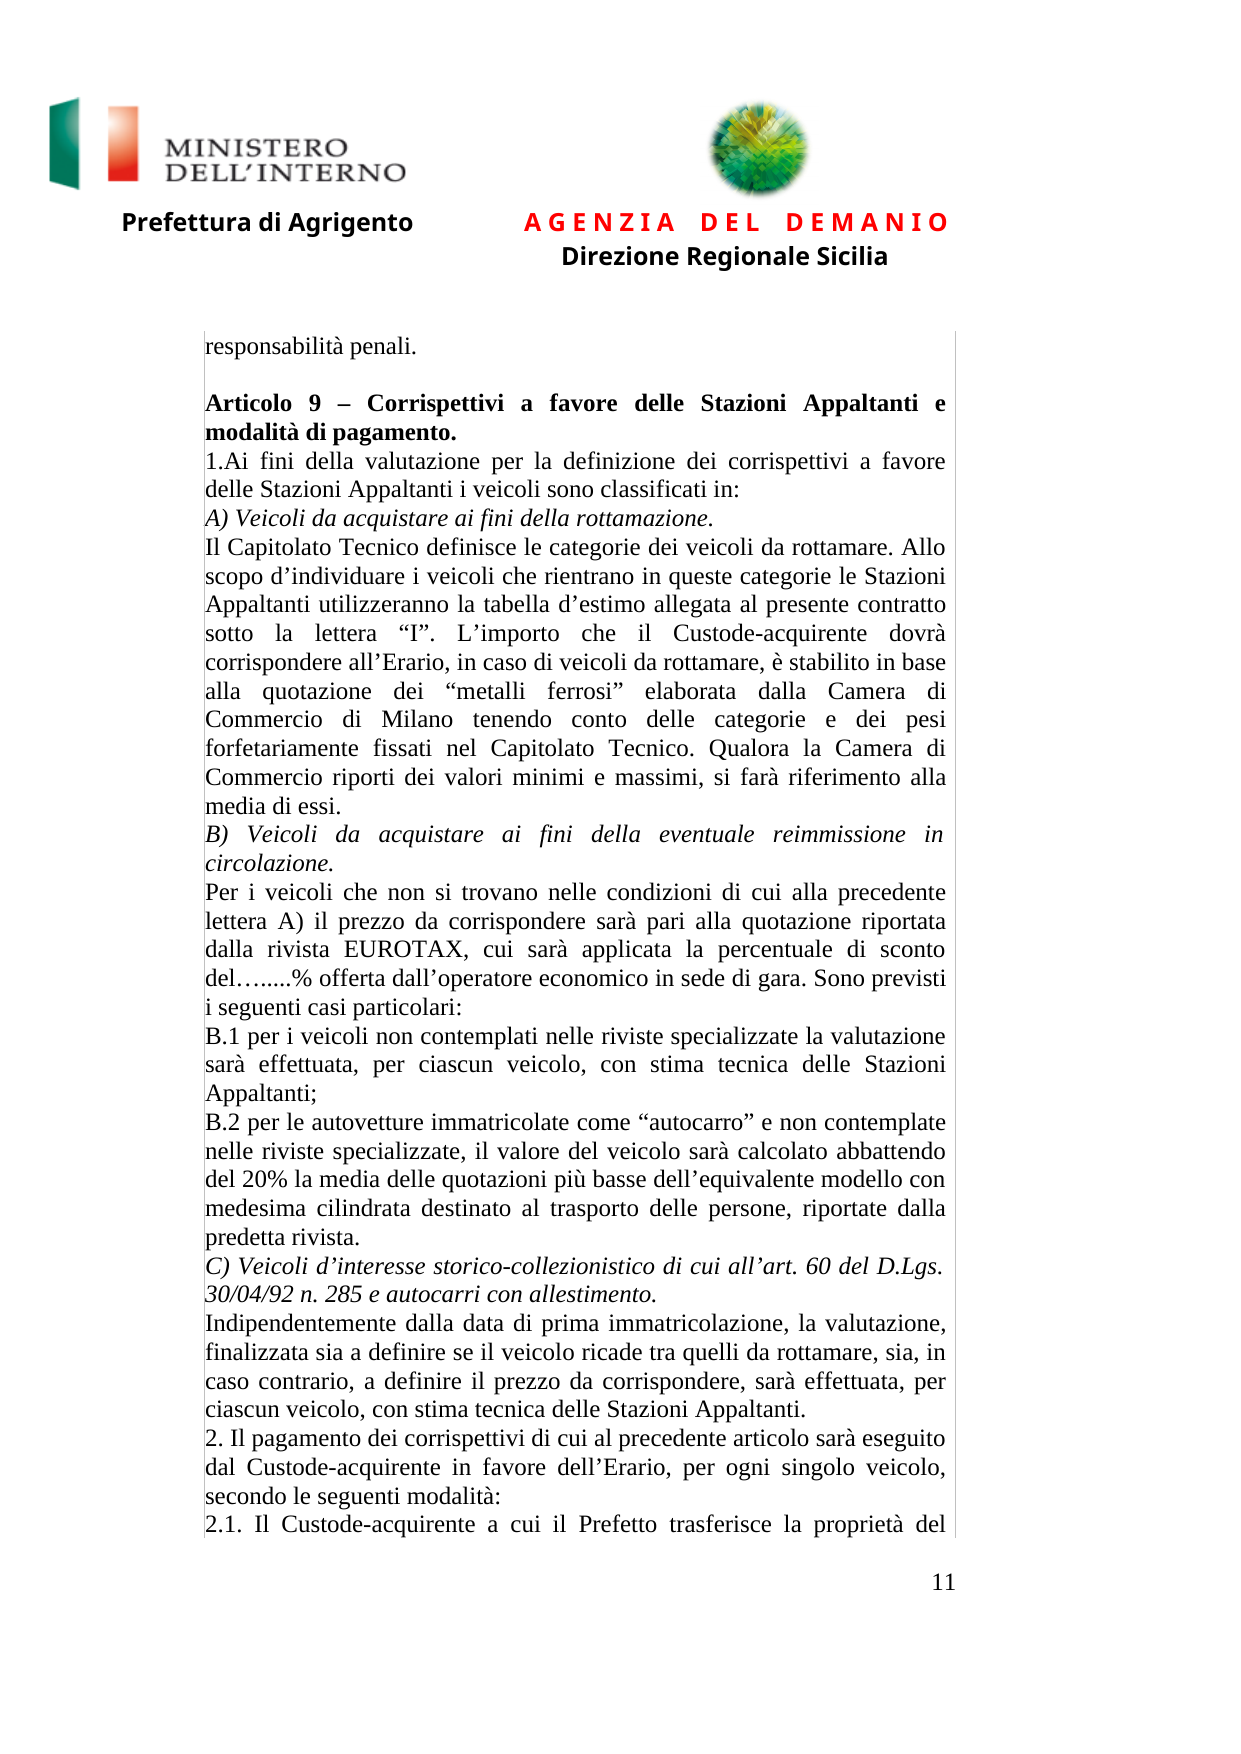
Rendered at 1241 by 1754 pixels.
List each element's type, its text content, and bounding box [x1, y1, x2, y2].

text A) Veicoli da acquistare ai fini della rottamazione. [205, 503, 955, 532]
text Indipendentemente dalla data di prima immatricolazione, la valutazione, finalizzata sia a definire se il veicolo ricade tra quelli da rottamare, sia, in caso contrario, a definire il prezzo da corrispondere, sarà effettuata, per ciascun veicolo, con stima tecnica delle Stazioni Appaltanti. [205, 1308, 955, 1423]
text 2.1. Il Custode-acquirente a cui il Prefetto trasferisce la proprietà del [205, 1509, 955, 1538]
text responsabilità penali. [205, 331, 955, 359]
text 1.Ai fini della valutazione per la definizione dei corrispettivi a favore delle Stazioni Appaltanti i veicoli sono classificati in: [205, 446, 955, 503]
text Per i veicoli che non si trovano nelle condizioni di cui alla precedente lettera A) il prezzo da corrispondere sarà pari alla quotazione riportata dalla rivista EUROTAX, cui sarà applicata la percentuale di sconto del….....% offerta dall’operatore economico in sede di gara. Sono previsti i seguenti casi particolari: [205, 877, 955, 1021]
text C) Veicoli d’interesse storico-collezionistico di cui all’art. 60 del D.Lgs. 30/04/92 n. 285 e autocarri con allestimento. [205, 1251, 955, 1308]
text Articolo 9 – Corrispettivi a favore delle Stazioni Appaltanti e modalità di pagamento. [205, 388, 955, 446]
text 2. Il pagamento dei corrispettivi di cui al precedente articolo sarà eseguito dal Custode-acquirente in favore dell’Erario, per ogni singolo veicolo, secondo le seguenti modalità: [205, 1423, 955, 1509]
text Il Capitolato Tecnico definisce le categorie dei veicoli da rottamare. Allo scopo d’individuare i veicoli che rientrano in queste categorie le Stazioni Appaltanti utilizzeranno la tabella d’estimo allegata al presente contratto sotto la lettera “I”. L’importo che il Custode-acquirente dovrà corrispondere all’Erario, in caso di veicoli da rottamare, è stabilito in base alla quotazione dei “metalli ferrosi” elaborata dalla Camera di Commercio di Milano tenendo conto delle categorie e dei pesi forfetariamente fissati nel Capitolato Tecnico. Qualora la Camera di Commercio riporti dei valori minimi e massimi, si farà riferimento alla media di essi. [205, 532, 955, 819]
text B) Veicoli da acquistare ai fini della eventuale reimmissione in circolazione. [205, 819, 955, 877]
text B.1 per i veicoli non contemplati nelle riviste specializzate la valutazione sarà effettuata, per ciascun veicolo, con stima tecnica delle Stazioni Appaltanti; [205, 1021, 955, 1107]
text B.2 per le autovetture immatricolate come “autocarro” e non contemplate nelle riviste specializzate, il valore del veicolo sarà calcolato abbattendo del 20% la media delle quotazioni più basse dell’equivalente modello con medesima cilindrata destinato al trasporto delle persone, riportate dalla predetta rivista. [205, 1107, 955, 1251]
